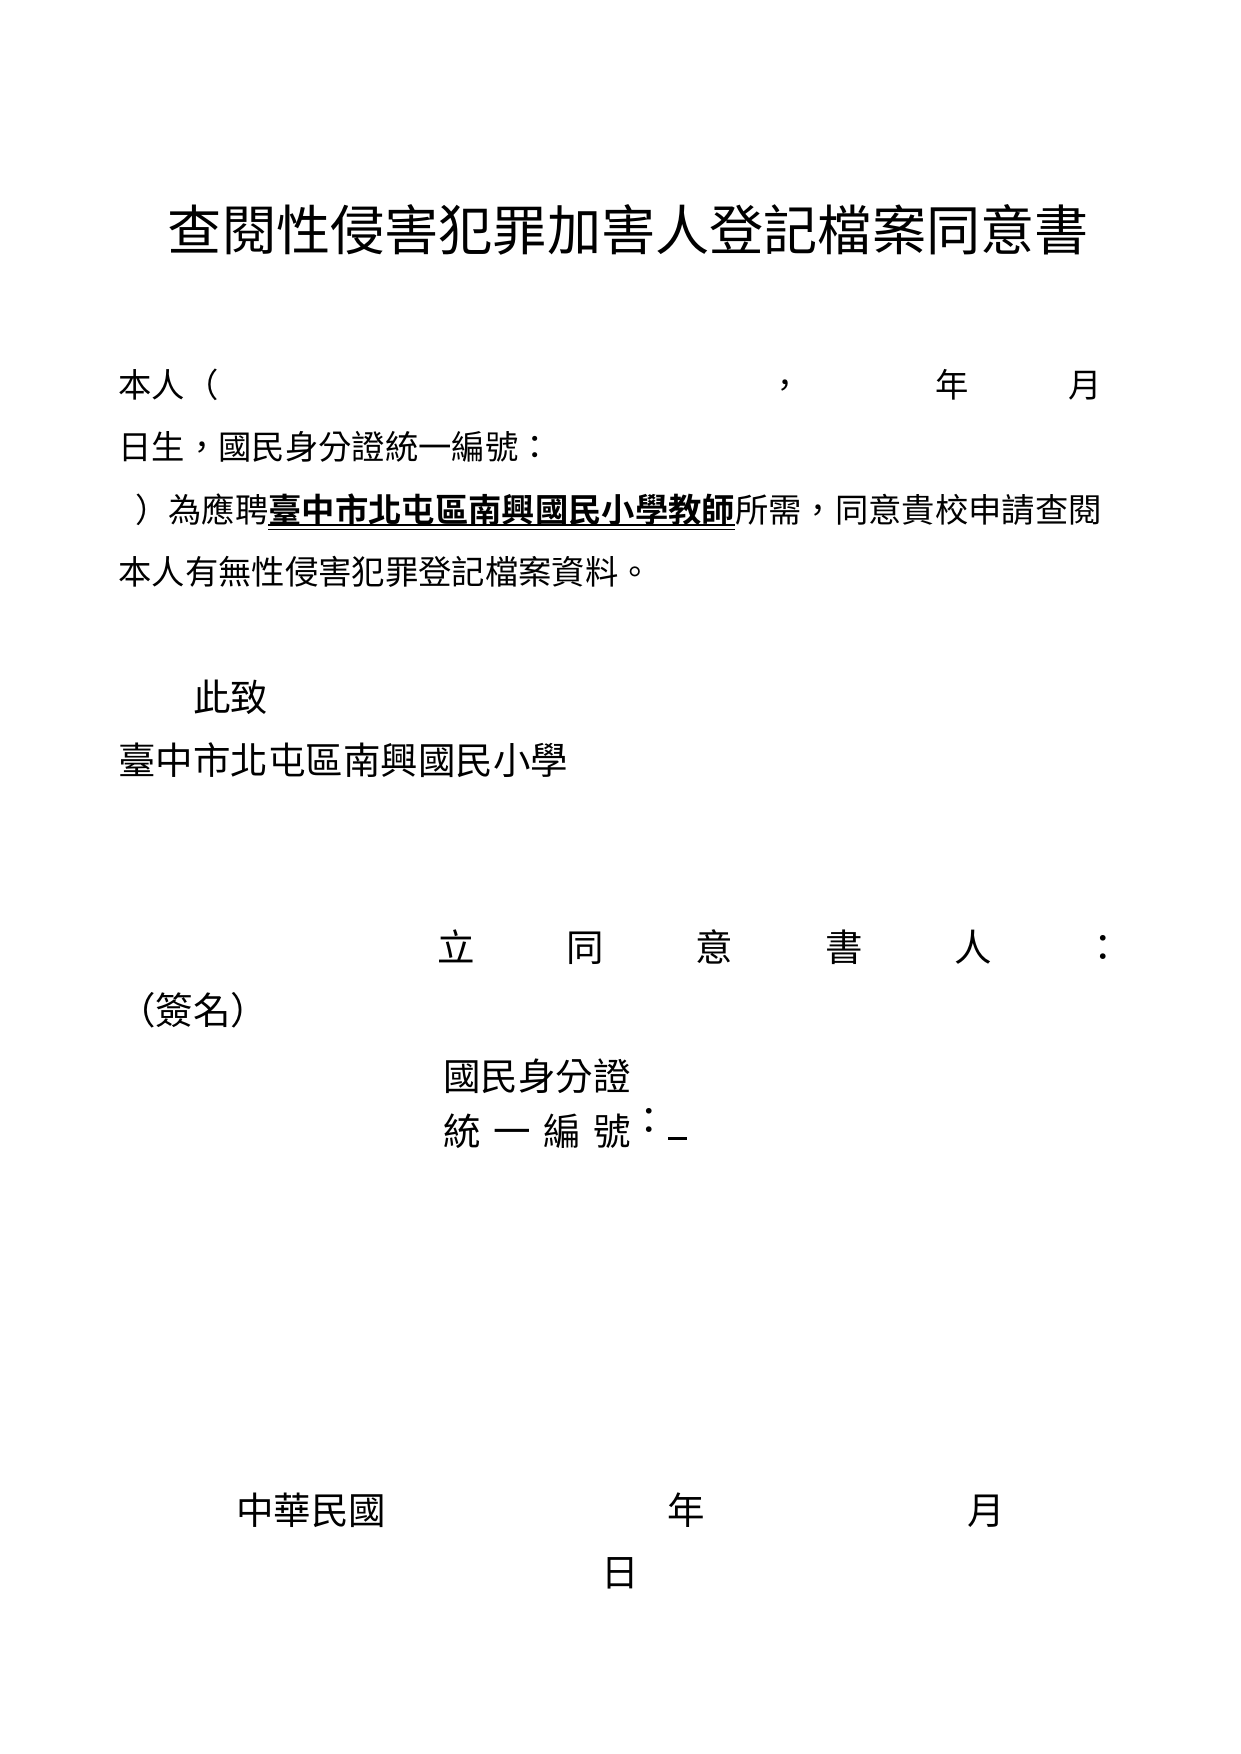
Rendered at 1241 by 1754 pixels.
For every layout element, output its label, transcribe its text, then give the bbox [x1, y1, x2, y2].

text 中華民國 年 月 日 [118, 1466, 1122, 1591]
text 此致 [118, 653, 1122, 716]
text 立同意書人： （簽名） [118, 903, 1122, 1028]
text 國民身分證統一編號： [118, 1028, 1122, 1153]
text 臺中市北屯區南興國民小學 [118, 716, 1122, 778]
text 本人（ ， 年 月 日生，國民身分證統一編號： ）為應聘臺中市北屯區南興國民小學教師所需，同意貴校申請查閱本人有無性侵害犯罪登記檔案資料。 [118, 341, 1122, 591]
text 查閱性侵害犯罪加害人登記檔案同意書 [118, 153, 1138, 278]
